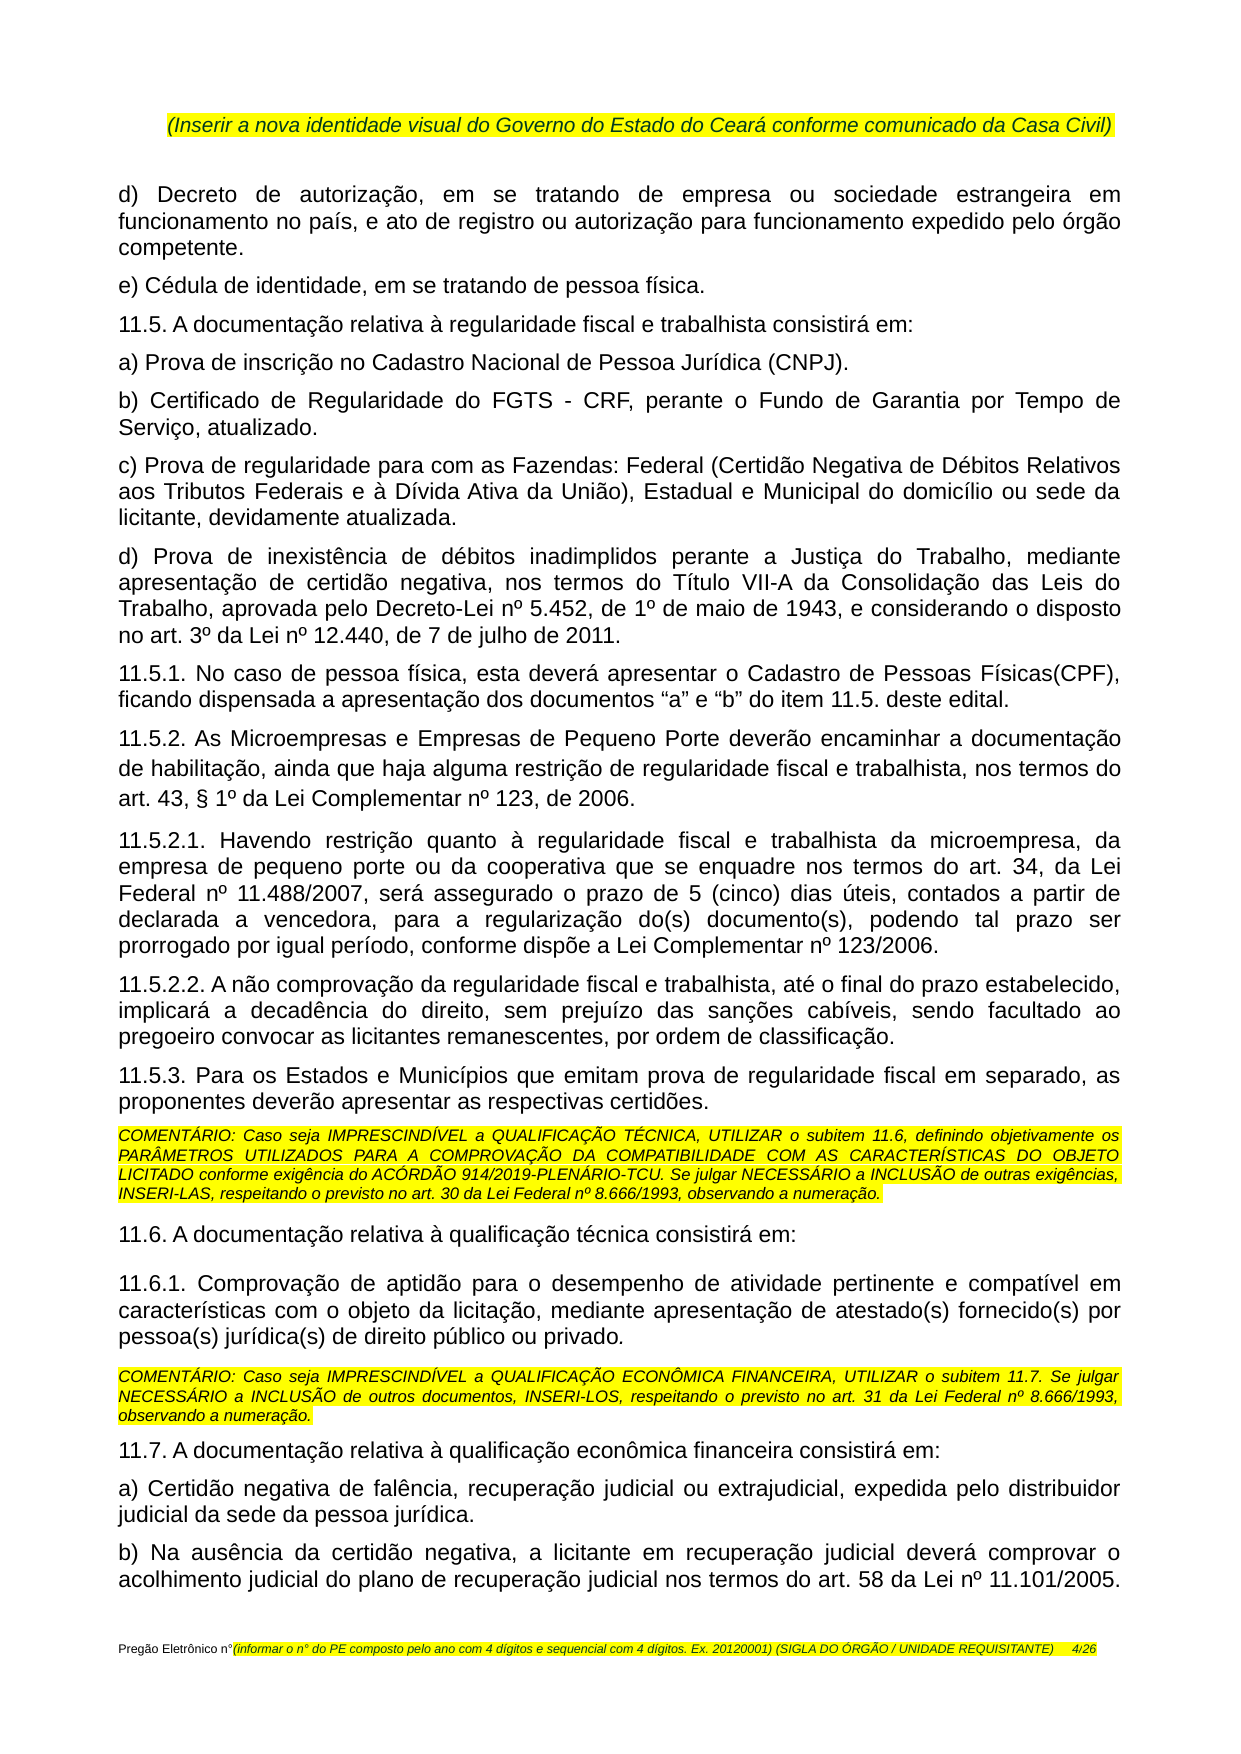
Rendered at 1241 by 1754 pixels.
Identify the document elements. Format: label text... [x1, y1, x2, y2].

text 11.6. A documentação relativa à qualificação técnica consistirá em: [118, 1221, 1122, 1247]
text 11.5.3. Para os Estados e Municípios que emitam prova de regularidade fiscal em separado, as proponentes deverão apresentar as respectivas certidões. [118, 1062, 1122, 1114]
text 11.5.2.1. Havendo restrição quanto à regularidade fiscal e trabalhista da microempresa, da empresa de pequeno porte ou da cooperativa que se enquadre nos termos do art. 34, da Lei Federal nº 11.488/2007, será assegurado o prazo de 5 (cinco) dias úteis, contados a partir de declarada a vencedora, para a regularização do(s) documento(s), podendo tal prazo ser prorrogado por igual período, conforme dispõe a Lei Complementar nº 123/2006. [118, 827, 1122, 959]
text 11.7. A documentação relativa à qualificação econômica financeira consistirá em: [118, 1437, 1122, 1463]
text e) Cédula de identidade, em se tratando de pessoa física. [118, 272, 1122, 299]
text b) Na ausência da certidão negativa, a licitante em recuperação judicial deverá comprovar o acolhimento judicial do plano de recuperação judicial nos termos do art. 58 da Lei nº 11.101/2005. [118, 1539, 1122, 1592]
text a) Prova de inscrição no Cadastro Nacional de Pessoa Jurídica (CNPJ). [118, 349, 1122, 375]
text a) Certidão negativa de falência, recuperação judicial ou extrajudicial, expedida pelo distribuidor judicial da sede da pessoa jurídica. [118, 1475, 1122, 1527]
text 11.5.2.2. A não comprovação da regularidade fiscal e trabalhista, até o final do prazo estabelecido, implicará a decadência do direito, sem prejuízo das sanções cabíveis, sendo facultado ao pregoeiro convocar as licitantes remanescentes, por ordem de classificação. [118, 971, 1122, 1050]
text d) Prova de inexistência de débitos inadimplidos perante a Justiça do Trabalho, mediante apresentação de certidão negativa, nos termos do Título VII-A da Consolidação das Leis do Trabalho, aprovada pelo Decreto-Lei nº 5.452, de 1º de maio de 1943, e considerando o disposto no art. 3º da Lei nº 12.440, de 7 de julho de 2011. [118, 543, 1122, 648]
list 11.5.2. As Microempresas e Empresas de Pequeno Porte deverão encaminhar a documentação de habilitação, ainda que haja alguma restrição de regularidade fiscal e trabalhista, nos termos do art. 43, § 1º da Lei Complementar nº 123, de 2006. [118, 724, 1122, 811]
text 11.5.1. No caso de pessoa física, esta deverá apresentar o Cadastro de Pessoas Físicas(CPF), ficando dispensada a apresentação dos documentos “a” e “b” do item 11.5. deste edital. [118, 660, 1122, 713]
text b) Certificado de Regularidade do FGTS - CRF, perante o Fundo de Garantia por Tempo de Serviço, atualizado. [118, 387, 1122, 440]
text d) Decreto de autorização, em se tratando de empresa ou sociedade estrangeira em funcionamento no país, e ato de registro ou autorização para funcionamento expedido pelo órgão competente. [118, 181, 1122, 261]
text COMENTÁRIO: Caso seja IMPRESCINDÍVEL a QUALIFICAÇÃO ECONÔMICA FINANCEIRA, UTILIZAR o subitem 11.7. Se julgar NECESSÁRIO a INCLUSÃO de outros documentos, INSERI-LOS, respeitando o previsto no art. 31 da Lei Federal nº 8.666/1993, observando a numeração. [118, 1367, 1122, 1425]
text 11.6.1. Comprovação de aptidão para o desempenho de atividade pertinente e compatível em características com o objeto da licitação, mediante apresentação de atestado(s) fornecido(s) por pessoa(s) jurídica(s) de direito público ou privado. [118, 1270, 1122, 1349]
text c) Prova de regularidade para com as Fazendas: Federal (Certidão Negativa de Débitos Relativos aos Tributos Federais e à Dívida Ativa da União), Estadual e Municipal do domicílio ou sede da licitante, devidamente atualizada. [118, 452, 1122, 531]
text 11.5. A documentação relativa à regularidade fiscal e trabalhista consistirá em: [118, 311, 1122, 337]
text COMENTÁRIO: Caso seja IMPRESCINDÍVEL a QUALIFICAÇÃO TÉCNICA, UTILIZAR o subitem 11.6, definindo objetivamente os PARÂMETROS UTILIZADOS PARA A COMPROVAÇÃO DA COMPATIBILIDADE COM AS CARACTERÍSTICAS DO OBJETO LICITADO conforme exigência do ACÓRDÃO 914/2019-PLENÁRIO-TCU. Se julgar NECESSÁRIO a INCLUSÃO de outras exigências, INSERI-LAS, respeitando o previsto no art. 30 da Lei Federal nº 8.666/1993, observando a numeração. [118, 1126, 1122, 1203]
